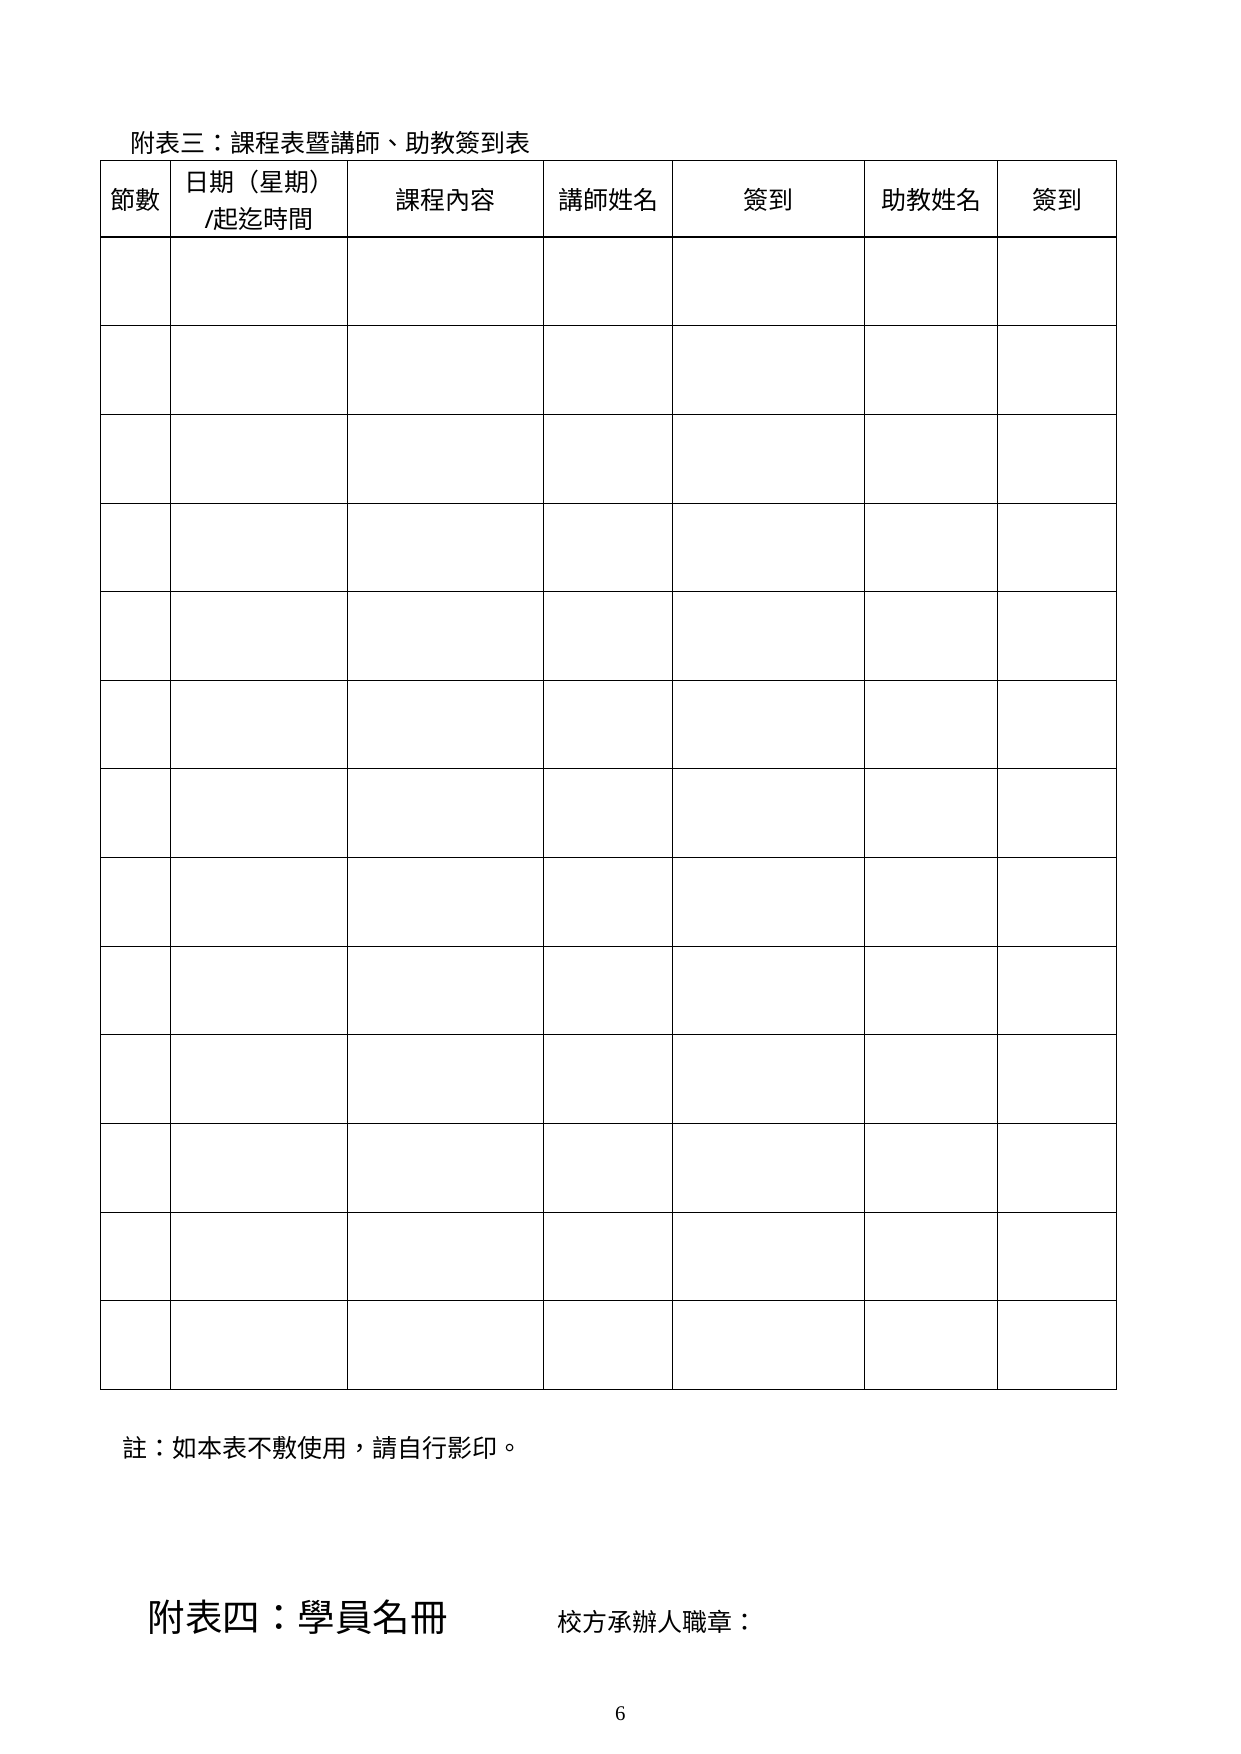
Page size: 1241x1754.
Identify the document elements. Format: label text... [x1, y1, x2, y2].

table_cell [171, 238, 347, 325]
table_cell [171, 858, 347, 946]
table_cell [673, 1213, 864, 1300]
table_cell [348, 769, 543, 857]
table_cell [673, 504, 864, 591]
table_cell [865, 1301, 997, 1389]
table_cell [865, 681, 997, 768]
table_cell [544, 1124, 672, 1212]
table_cell [998, 1213, 1116, 1300]
table_header 課程內容 [348, 161, 543, 236]
table_cell [101, 238, 170, 325]
table_cell [348, 1213, 543, 1300]
table_cell [171, 592, 347, 680]
table_cell [348, 858, 543, 946]
table_cell [348, 681, 543, 768]
table_cell [865, 1213, 997, 1300]
table_cell [865, 858, 997, 946]
table_cell [998, 326, 1116, 414]
table_cell [998, 415, 1116, 502]
table_cell [998, 681, 1116, 768]
table_cell [865, 1035, 997, 1123]
table_cell [544, 1213, 672, 1300]
table_cell [101, 504, 170, 591]
text 附表四：學員名冊 校方承辦人職章： [148, 1577, 1092, 1652]
table_cell [673, 681, 864, 768]
table_cell [998, 504, 1116, 591]
table_header 助教姓名 [865, 161, 997, 236]
table_header 節數 [101, 161, 170, 236]
table_cell [865, 947, 997, 1034]
table_cell [673, 592, 864, 680]
table_cell [171, 1301, 347, 1389]
table_cell [544, 415, 672, 502]
table_cell [101, 1124, 170, 1212]
table_cell [171, 769, 347, 857]
table_cell [998, 947, 1116, 1034]
table_cell [998, 592, 1116, 680]
table_cell [865, 238, 997, 325]
table_cell [348, 326, 543, 414]
table_cell [673, 238, 864, 325]
table_cell [101, 592, 170, 680]
table_cell [673, 1035, 864, 1123]
table_cell [998, 1124, 1116, 1212]
table_cell [673, 947, 864, 1034]
table_cell [171, 1124, 347, 1212]
table_cell [865, 592, 997, 680]
table_cell [101, 947, 170, 1034]
table_cell [101, 1035, 170, 1123]
table_cell [544, 1035, 672, 1123]
table_cell [544, 238, 672, 325]
table_cell [998, 238, 1116, 325]
table_cell [673, 415, 864, 502]
table_cell [998, 1035, 1116, 1123]
table_cell [673, 858, 864, 946]
table_cell [673, 769, 864, 857]
table_cell [101, 415, 170, 502]
table_cell [101, 1301, 170, 1389]
table_cell [998, 1301, 1116, 1389]
table_cell [348, 1301, 543, 1389]
table_cell [544, 326, 672, 414]
table_header 簽到 [998, 161, 1116, 236]
table_cell [544, 947, 672, 1034]
table_cell [348, 415, 543, 502]
table_cell [865, 769, 997, 857]
table_cell [865, 415, 997, 502]
table_cell [673, 1124, 864, 1212]
table_cell [865, 1124, 997, 1212]
table_cell [171, 415, 347, 502]
table_cell [865, 326, 997, 414]
table_cell [348, 504, 543, 591]
table_cell [544, 681, 672, 768]
table_cell [673, 326, 864, 414]
text 註：如本表不敷使用，請自行影印。 [110, 1427, 1092, 1465]
table_cell [348, 947, 543, 1034]
table_cell [348, 1035, 543, 1123]
table_cell [171, 504, 347, 591]
table_cell [101, 858, 170, 946]
table_header 簽到 [673, 161, 864, 236]
text 附表三：課程表暨講師、助教簽到表 [110, 123, 1092, 160]
table_cell [673, 1301, 864, 1389]
table_cell [348, 238, 543, 325]
table_cell [171, 947, 347, 1034]
table_cell [171, 326, 347, 414]
table_cell [998, 769, 1116, 857]
table_cell [544, 504, 672, 591]
table_header 日期（星期） /起迄時間 [171, 161, 347, 236]
table_cell [171, 1035, 347, 1123]
table_cell [544, 769, 672, 857]
table_cell [101, 1213, 170, 1300]
table_cell [348, 592, 543, 680]
table_cell [348, 1124, 543, 1212]
table_cell [544, 592, 672, 680]
table_cell [865, 504, 997, 591]
table_cell [544, 1301, 672, 1389]
table_cell [101, 681, 170, 768]
table_cell [171, 1213, 347, 1300]
table_cell [171, 681, 347, 768]
table_cell [101, 326, 170, 414]
table_cell [101, 769, 170, 857]
table_cell [544, 858, 672, 946]
table_header 講師姓名 [544, 161, 672, 236]
table_cell [998, 858, 1116, 946]
